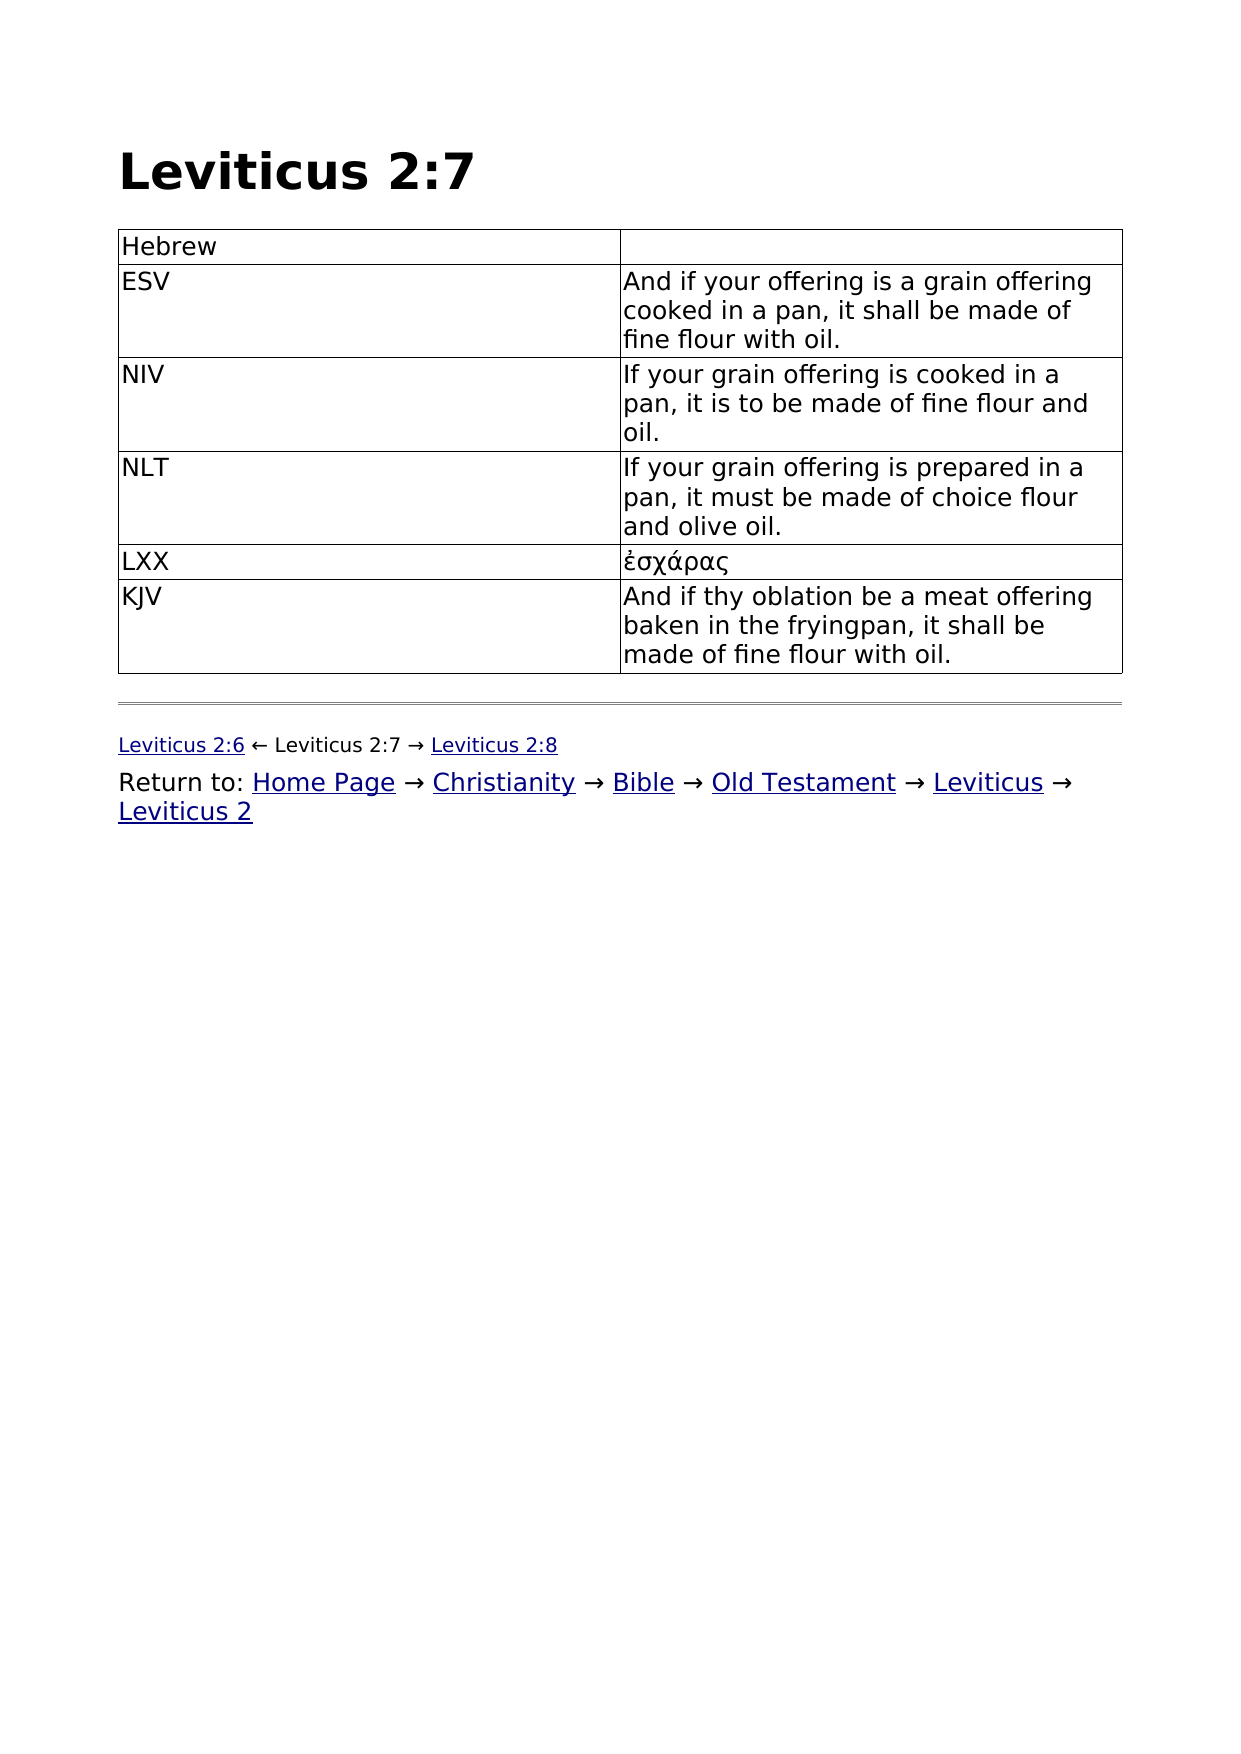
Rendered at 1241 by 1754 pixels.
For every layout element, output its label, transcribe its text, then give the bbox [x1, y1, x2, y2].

table_cell NLT [119, 452, 620, 544]
table_cell NIV [119, 358, 620, 451]
text Leviticus 2:6 ← Leviticus 2:7 → Leviticus 2:8 [118, 734, 1122, 768]
table_cell If your grain offering is prepared in a pan, it must be made of choice flour and olive oil. [621, 452, 1122, 544]
table_cell LXX [119, 545, 620, 579]
table_header [621, 230, 1122, 264]
text Return to: Home Page → Christianity → Bible → Old Testament → Leviticus → Leviticus 2 [118, 768, 1122, 826]
table_cell ἐσχάρας [621, 545, 1122, 579]
table_cell And if your offering is a grain offering cooked in a pan, it shall be made of fine flour with oil. [621, 265, 1122, 357]
table_cell KJV [119, 580, 620, 673]
table_cell ESV [119, 265, 620, 357]
table_cell If your grain offering is cooked in a pan, it is to be made of fine flour and oil. [621, 358, 1122, 451]
subtitle Leviticus 2:7 [118, 143, 1122, 201]
table_cell And if thy oblation be a meat offering baken in the fryingpan, it shall be made of fine flour with oil. [621, 580, 1122, 673]
table_header Hebrew [119, 230, 620, 264]
